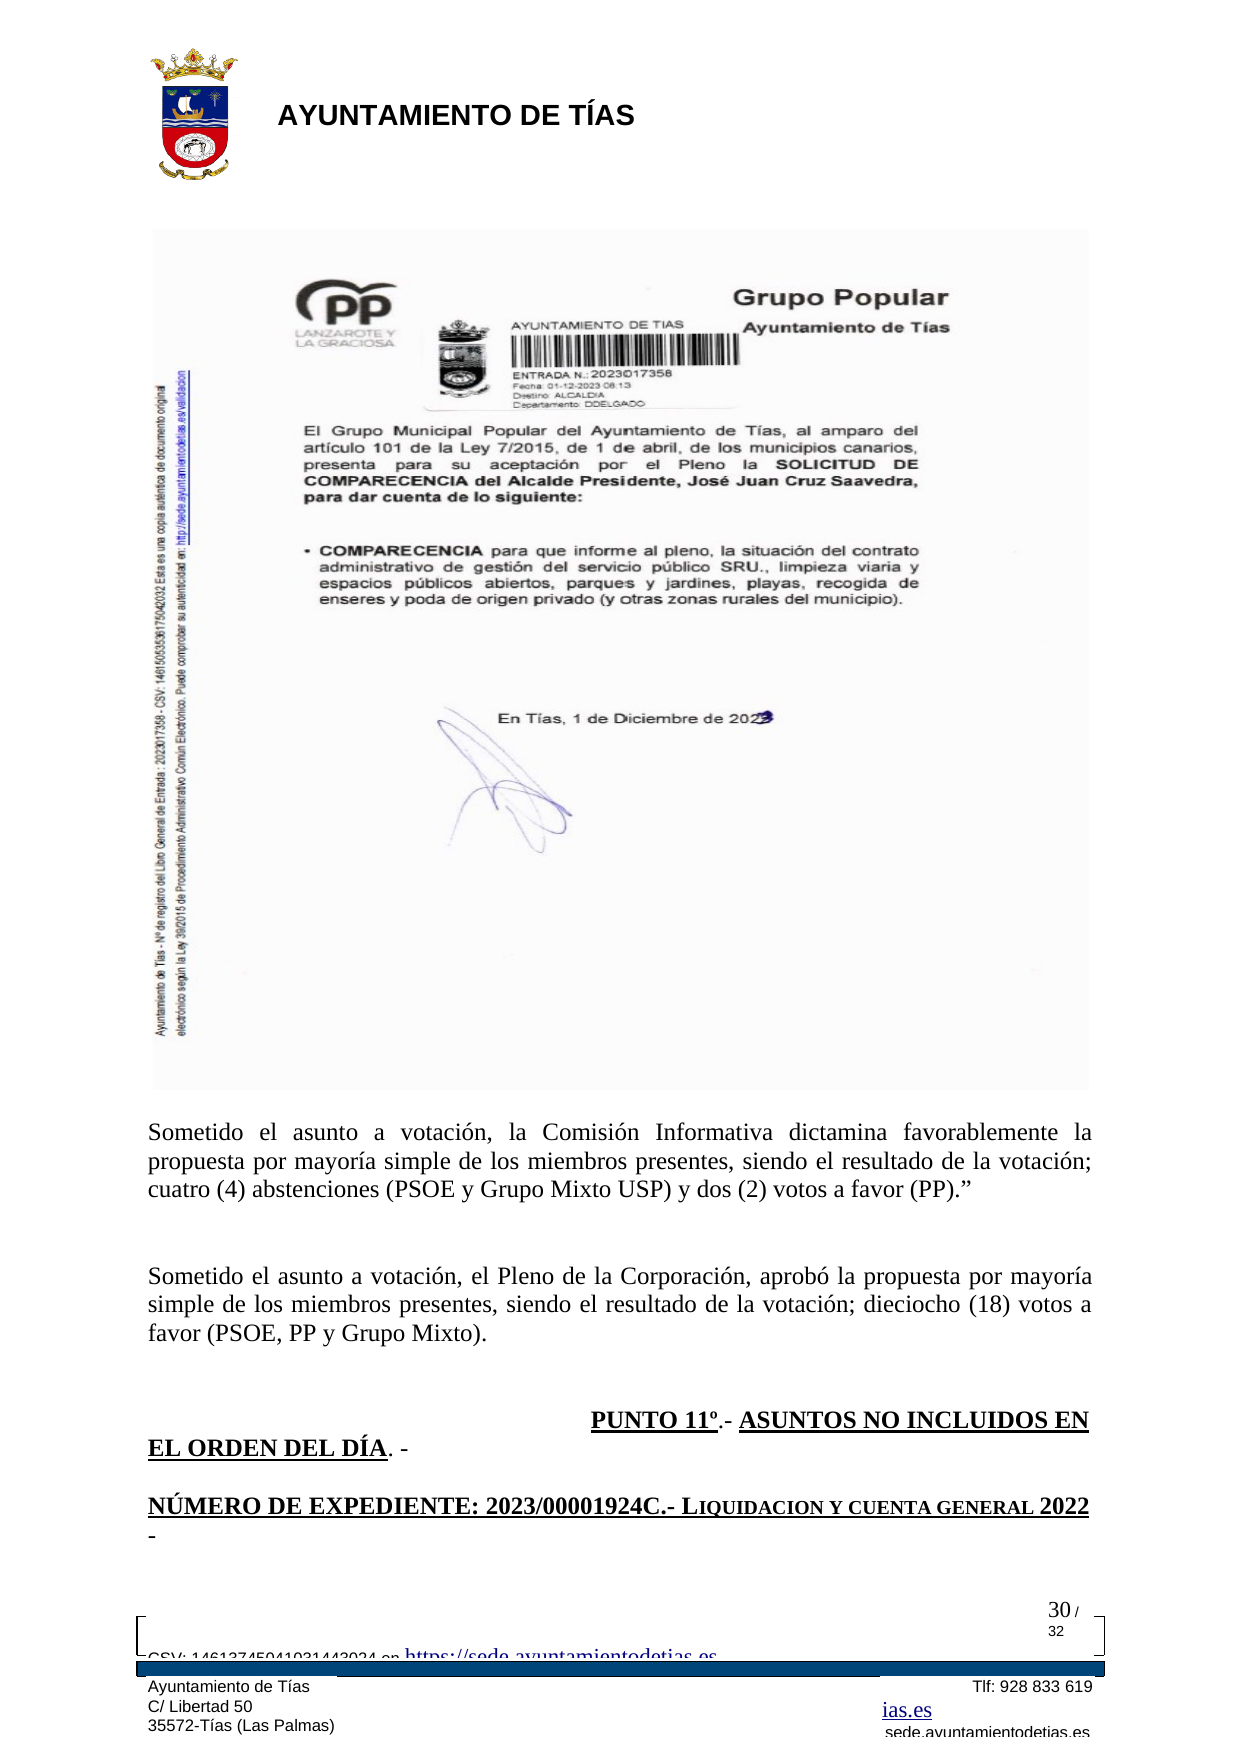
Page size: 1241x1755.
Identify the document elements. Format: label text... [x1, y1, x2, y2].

text - [148, 1520, 1109, 1548]
text EL ORDEN DEL DÍA. - [148, 1433, 1109, 1462]
subtitle PUNTO 11º.- ASUNTOS NO INCLUIDOS EN [591, 1405, 1109, 1433]
text NÚMERO DE EXPEDIENTE: 2023/00001924C.- LIQUIDACION Y CUENTA GENERAL 2022 [148, 1491, 1109, 1520]
text Sometido el asunto a votación, el Pleno de la Corporación, aprobó la propuesta por mayoría simple de los miembros presentes, siendo el resultado de la votación; dieciocho (18) votos a favor (PSOE, PP y Grupo Mixto). [148, 1261, 1093, 1347]
text Sometido el asunto a votación, la Comisión Informativa dictamina favorablemente la propuesta por mayoría simple de los miembros presentes, siendo el resultado de la votación; cuatro (4) abstenciones (PSOE y Grupo Mixto USP) y dos (2) votos a favor (PP).” [148, 1117, 1093, 1203]
